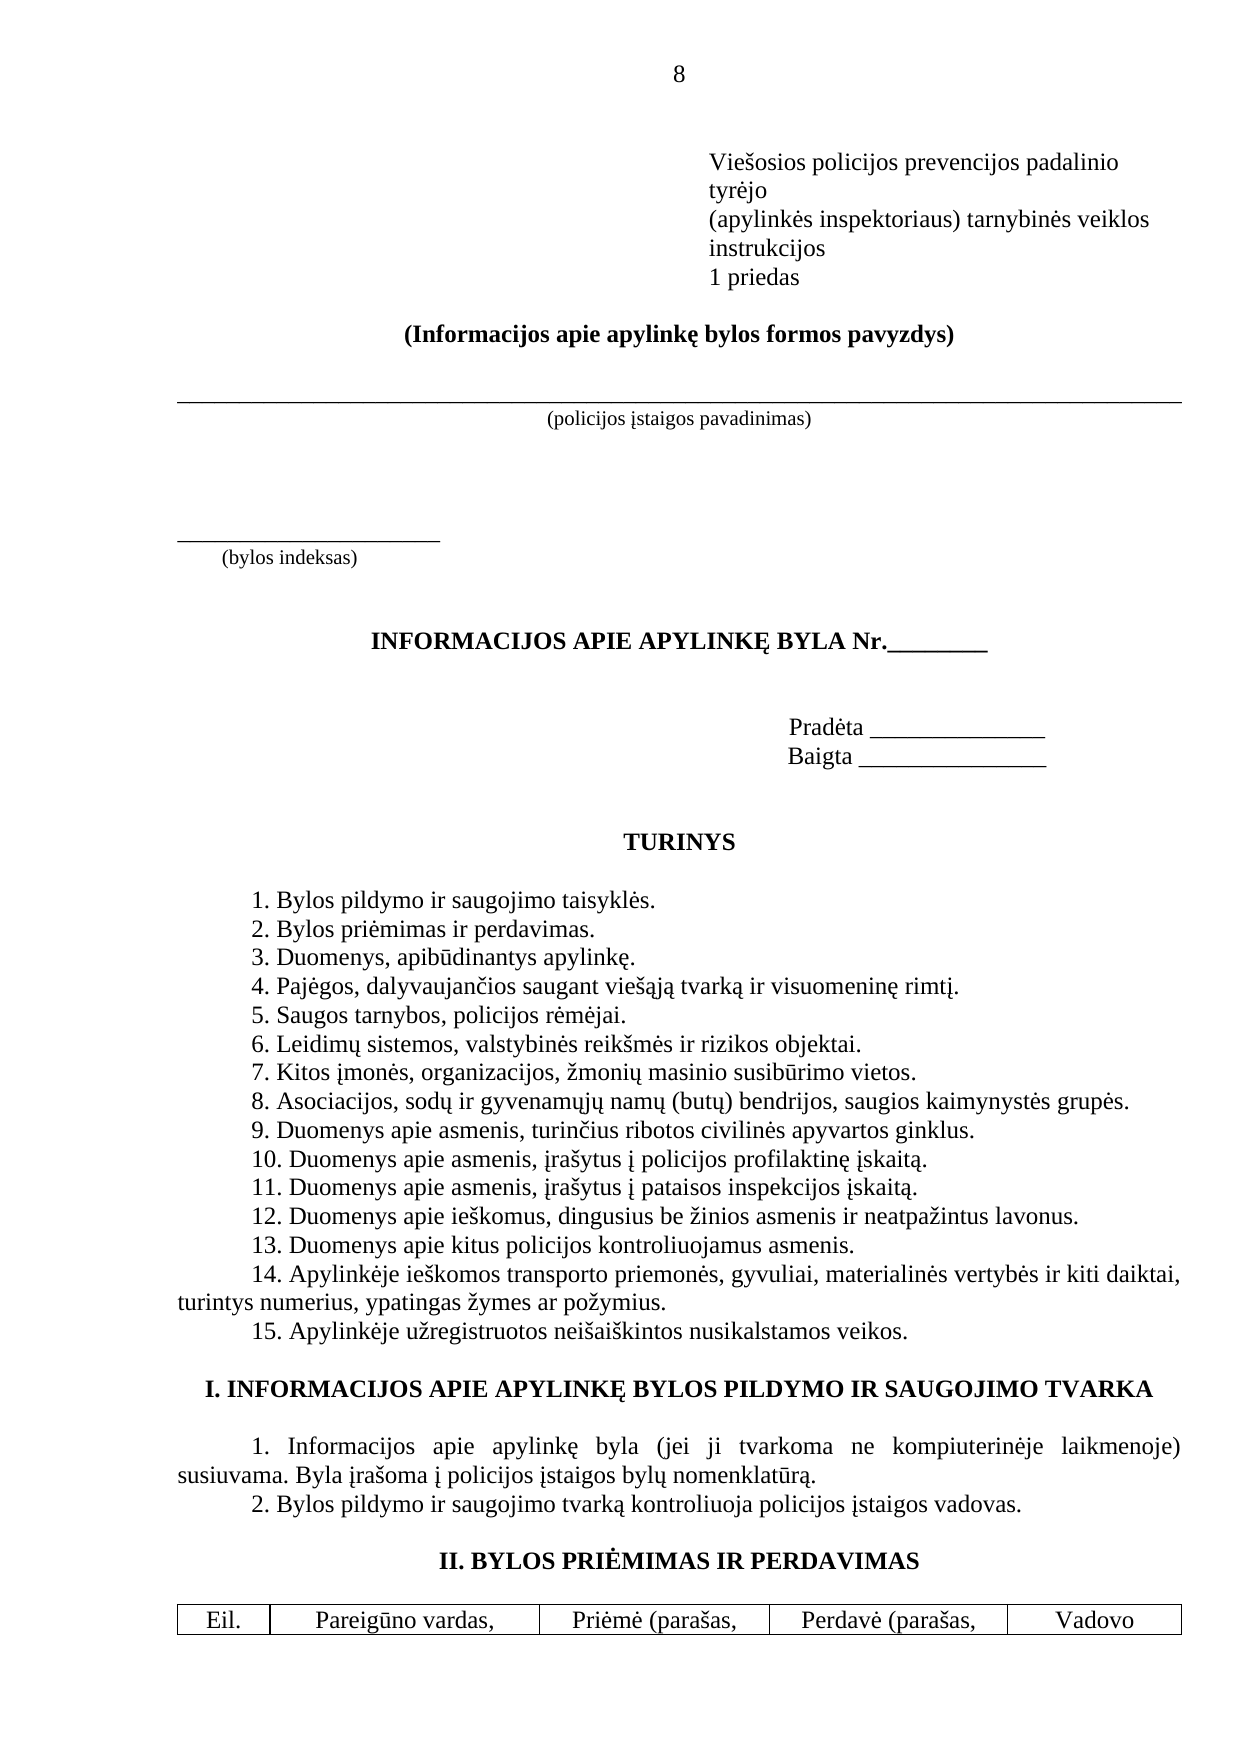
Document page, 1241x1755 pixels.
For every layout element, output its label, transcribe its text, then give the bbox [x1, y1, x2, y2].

text 3. Duomenys, apibūdinantys apylinkę. [177, 942, 1181, 971]
text II. BYLOS PRIĖMIMAS IR PERDAVIMAS [177, 1546, 1181, 1575]
text instrukcijos [177, 233, 1181, 262]
text INFORMACIJOS APIE APYLINKĘ BYLA Nr.________ [177, 626, 1181, 655]
text 13. Duomenys apie kitus policijos kontroliuojamus asmenis. [177, 1230, 1181, 1259]
table_header Eil. [178, 1605, 269, 1633]
text _____________________ [177, 516, 1181, 545]
text (apylinkės inspektoriaus) tarnybinės veiklos [177, 204, 1181, 233]
text 6. Leidimų sistemos, valstybinės reikšmės ir rizikos objektai. [177, 1029, 1181, 1057]
text 2. Bylos pildymo ir saugojimo tvarką kontroliuoja policijos įstaigos vadovas. [177, 1489, 1181, 1517]
table_header Vadovo [1008, 1605, 1181, 1633]
text 2. Bylos priėmimas ir perdavimas. [177, 914, 1181, 942]
text 8. Asociacijos, sodų ir gyvenamųjų namų (butų) bendrijos, saugios kaimynystės grupės. [177, 1086, 1181, 1115]
text (Informacijos apie apylinkę bylos formos pavyzdys) [177, 319, 1181, 348]
text 12. Duomenys apie ieškomus, dingusius be žinios asmenis ir neatpažintus lavonus. [177, 1201, 1181, 1230]
text tyrėjo [177, 176, 1181, 204]
text 15. Apylinkėje užregistruotos neišaiškintos nusikalstamos veikos. [177, 1316, 1181, 1345]
text 5. Saugos tarnybos, policijos rėmėjai. [177, 1000, 1181, 1029]
text 1. Informacijos apie apylinkę byla (jei ji tvarkoma ne kompiuterinėje laikmenoje) susiuvama. Byla įrašoma į policijos įstaigos bylų nomenklatūrą. [177, 1431, 1181, 1489]
table_header Perdavė (parašas, [770, 1605, 1007, 1633]
text 9. Duomenys apie asmenis, turinčius ribotos civilinės apyvartos ginklus. [177, 1115, 1181, 1144]
text Viešosios policijos prevencijos padalinio [177, 147, 1181, 176]
text 1. Bylos pildymo ir saugojimo taisyklės. [177, 885, 1181, 914]
text 14. Apylinkėje ieškomos transporto priemonės, gyvuliai, materialinės vertybės ir kiti daiktai, turintys numerius, ypatingas žymes ar požymius. [177, 1259, 1181, 1316]
text Pradėta ______________ [177, 712, 1181, 741]
text Baigta _______________ [177, 741, 1181, 770]
text I. INFORMACIJOS APIE APYLINKĘ BYLOS PILDYMO IR SAUGOJIMO TVARKA [177, 1374, 1181, 1402]
text 10. Duomenys apie asmenis, įrašytus į policijos profilaktinę įskaitą. [177, 1144, 1181, 1172]
text (bylos indeksas) [177, 545, 1181, 569]
text 7. Kitos įmonės, organizacijos, žmonių masinio susibūrimo vietos. [177, 1057, 1181, 1086]
text (policijos įstaigos pavadinimas) [177, 406, 1181, 430]
text 11. Duomenys apie asmenis, įrašytus į pataisos inspekcijos įskaitą. [177, 1172, 1181, 1201]
table_header Pareigūno vardas, [271, 1605, 539, 1633]
text 1 priedas [177, 262, 1181, 291]
table_header Priėmė (parašas, [540, 1605, 769, 1633]
text TURINYS [177, 827, 1181, 856]
text 4. Pajėgos, dalyvaujančios saugant viešąją tvarką ir visuomeninę rimtį. [177, 971, 1181, 1000]
